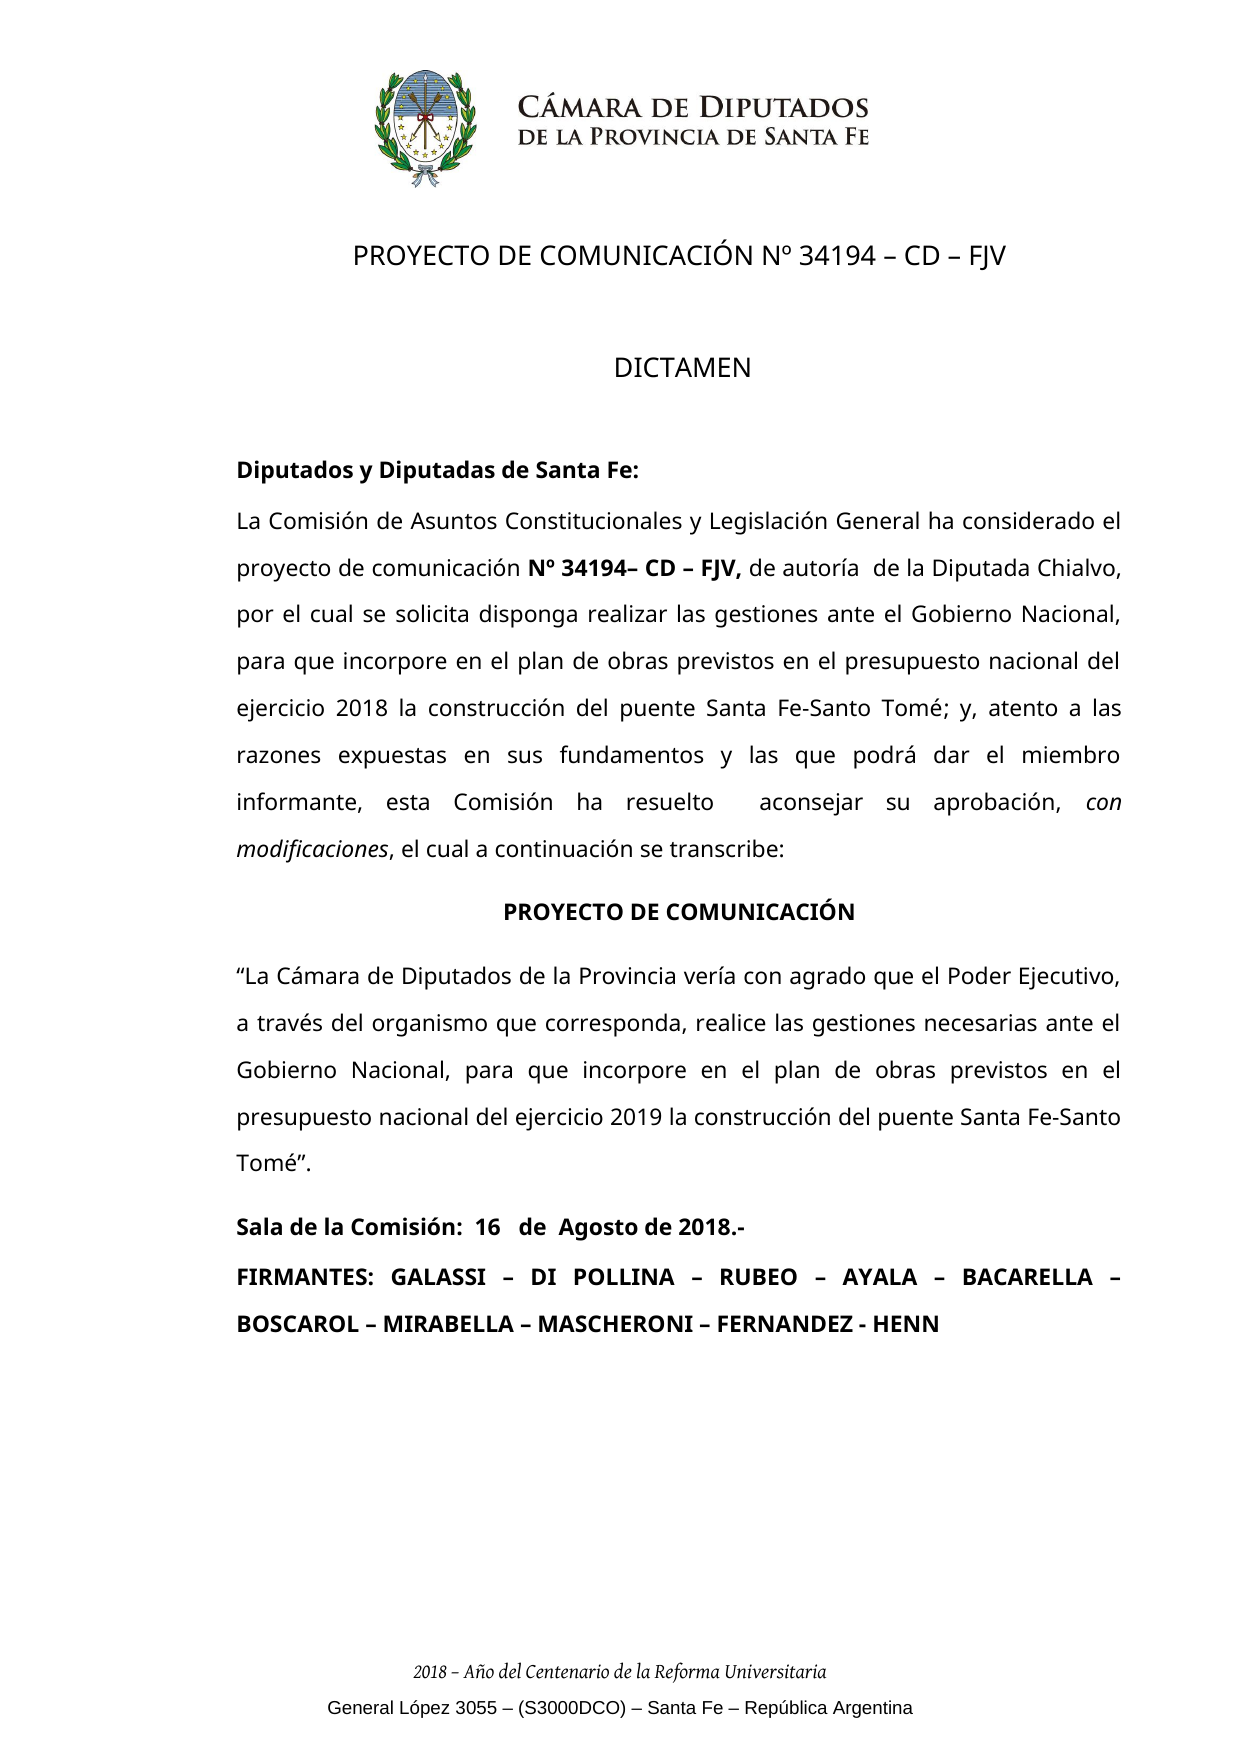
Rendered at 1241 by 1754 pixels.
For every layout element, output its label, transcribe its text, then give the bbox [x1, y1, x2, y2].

text Diputados y Diputadas de Santa Fe: [236, 454, 1122, 486]
text DICTAMEN [236, 348, 1122, 385]
picture [374, 70, 869, 192]
text “La Cámara de Diputados de la Provincia vería con agrado que el Poder Ejecutivo, a través del organismo que corresponda, realice las gestiones necesarias ante el Gobierno Nacional, para que incorpore en el plan de obras previstos en el presupuesto nacional del ejercicio 2019 la construcción del puente Santa Fe-Santo Tomé”. [236, 960, 1122, 1178]
text PROYECTO DE COMUNICACIÓN [236, 896, 1122, 927]
text La Comisión de Asuntos Constitucionales y Legislación General ha considerado el proyecto de comunicación Nº 34194– CD – FJV, de autoría de la Diputada Chialvo, por el cual se solicita disponga realizar las gestiones ante el Gobierno Nacional, para que incorpore en el plan de obras previstos en el presupuesto nacional del ejercicio 2018 la construcción del puente Santa Fe-Santo Tomé; y, atento a las razones expuestas en sus fundamentos y las que podrá dar el miembro informante, esta Comisión ha resuelto aconsejar su aprobación, con modificaciones, el cual a continuación se transcribe: [236, 504, 1122, 864]
text PROYECTO DE COMUNICACIÓN Nº 34194 – CD – FJV [236, 236, 1122, 273]
text FIRMANTES: GALASSI – DI POLLINA – RUBEO – AYALA – BACARELLA – BOSCAROL – MIRABELLA – MASCHERONI – FERNANDEZ - HENN [236, 1261, 1122, 1339]
text Sala de la Comisión: 16 de Agosto de 2018.- [236, 1211, 1122, 1242]
